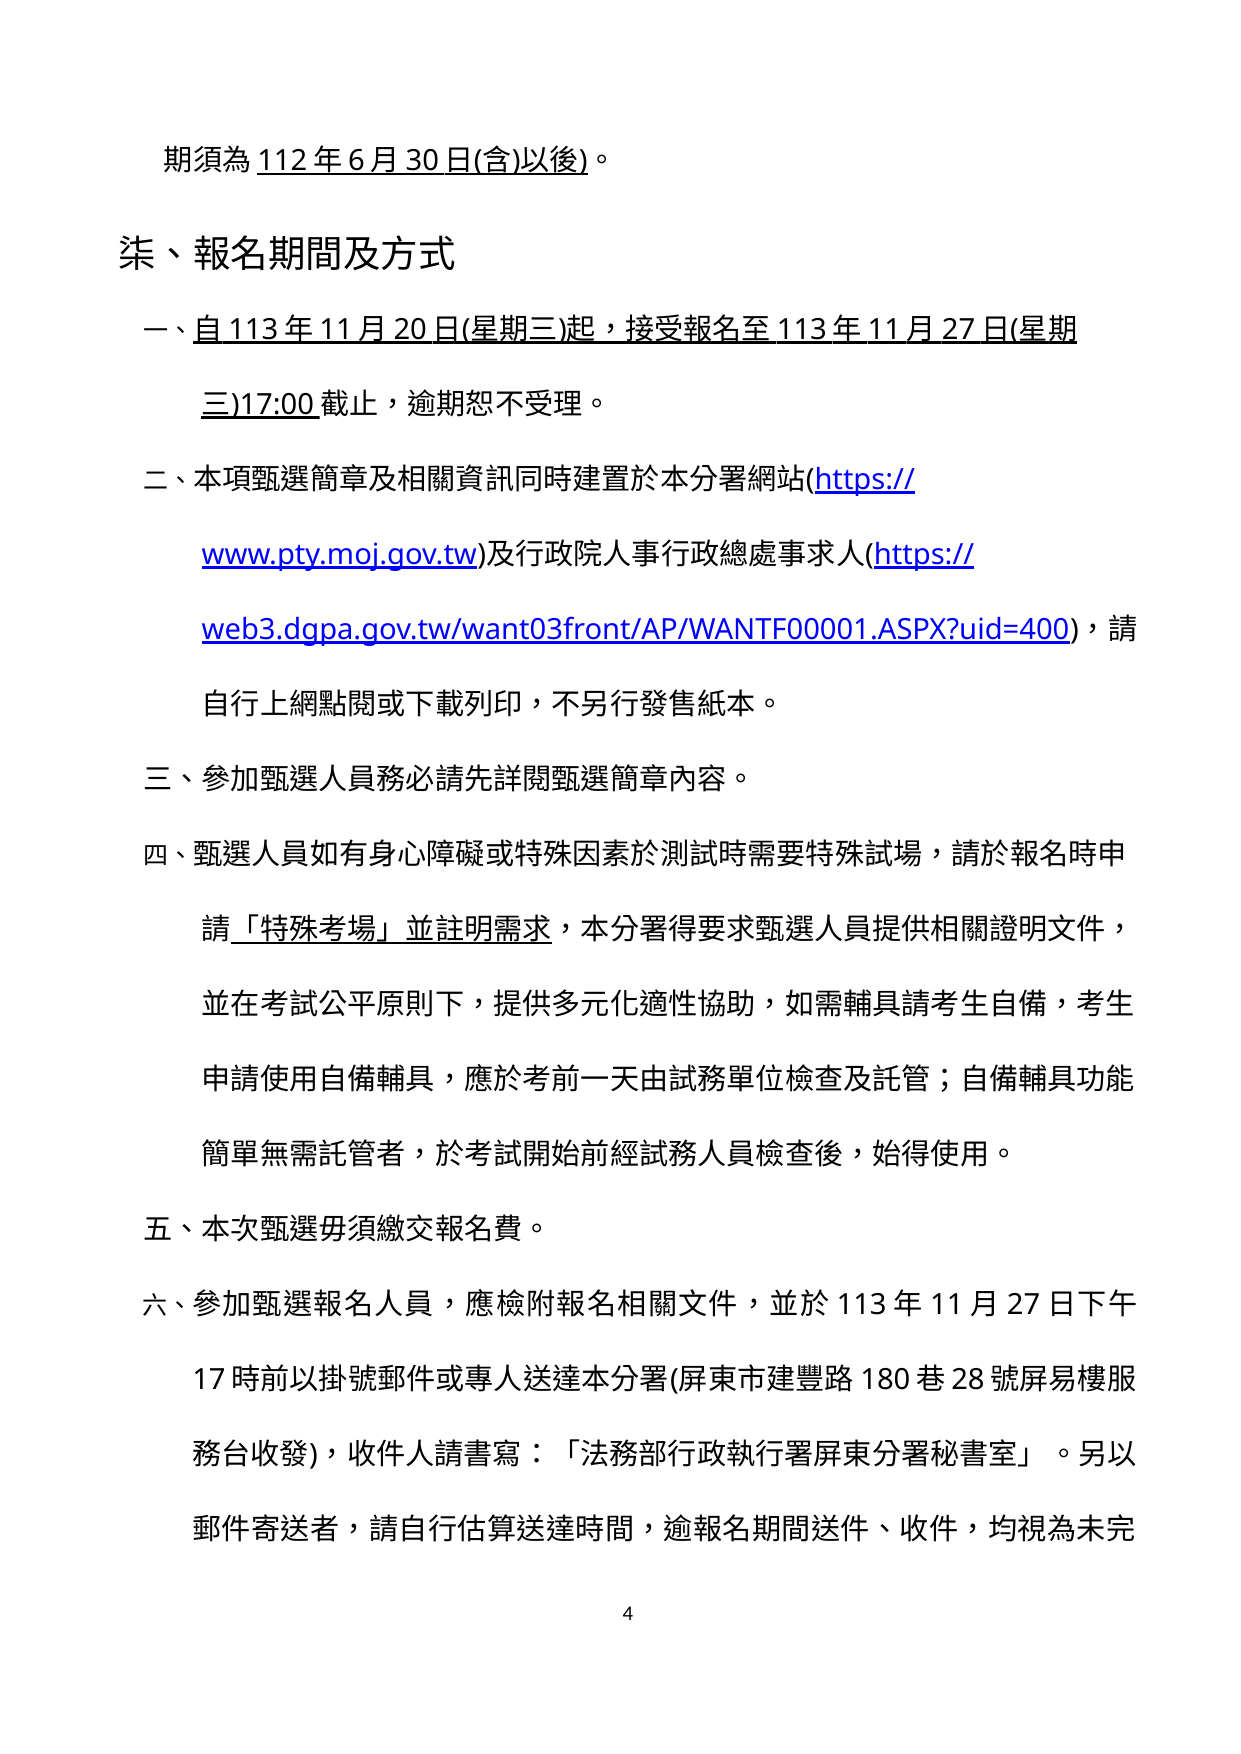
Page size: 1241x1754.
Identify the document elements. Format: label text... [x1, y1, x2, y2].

subtitle 甄選人員如有身心障礙或特殊因素於測試時需要特殊試場，請於報名時申請「特殊考場」並註明需求，本分署得要求甄選人員提供相關證明文件，並在考試公平原則下，提供多元化適性協助，如需輔具請考生自備，考生申請使用自備輔具，應於考前一天由試務單位檢查及託管；自備輔具功能簡單無需託管者，於考試開始前經試務人員檢查後，始得使用。 [143, 814, 1137, 1189]
subtitle 參加甄選人員務必請先詳閱甄選簡章內容。 [143, 739, 1137, 814]
subtitle 報名期間及方式 [118, 214, 1137, 289]
subtitle 自113年11月20日(星期三)起，接受報名至113年11月27日(星期三)17:00截止，逾期恕不受理。 [143, 289, 1137, 439]
subtitle 期須為112年6月30日(含)以後)。 [118, 120, 1137, 195]
subtitle 本次甄選毋須繳交報名費。 [143, 1189, 1137, 1264]
subtitle 本項甄選簡章及相關資訊同時建置於本分署網站(https://www.pty.moj.gov.tw)及行政院人事行政總處事求人(https://web3.dgpa.gov.tw/want03front/AP/WANTF00001.ASPX?uid=400)，請自行上網點閱或下載列印，不另行發售紙本。 [143, 439, 1137, 739]
subtitle 參加甄選報名人員，應檢附報名相關文件，並於113年11月27日下午17時前以掛號郵件或專人送達本分署(屏東市建豐路180巷28號屏易樓服務台收發)，收件人請書寫：「法務部行政執行署屏東分署秘書室」。另以郵件寄送者，請自行估算送達時間，逾報名期間送件、收件，均視為未完 [142, 1264, 1137, 1564]
